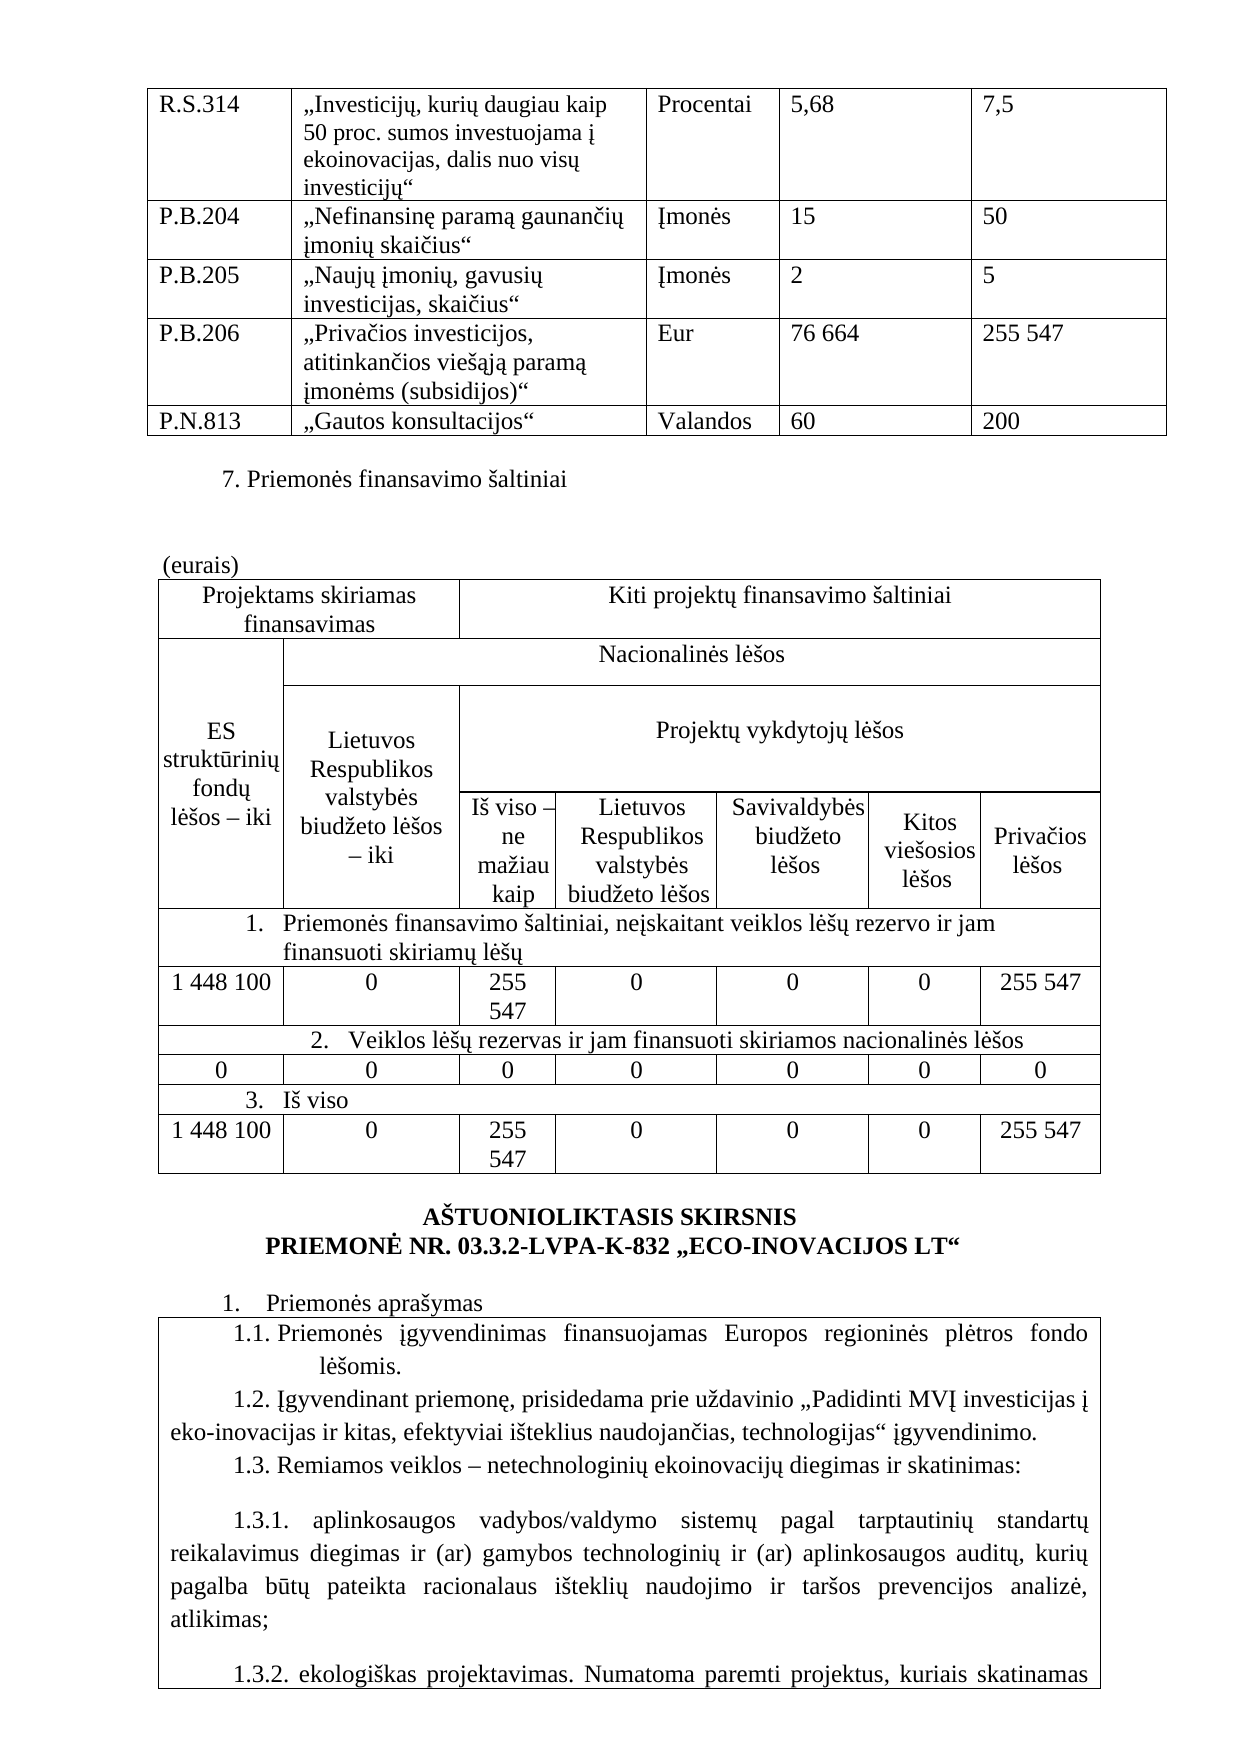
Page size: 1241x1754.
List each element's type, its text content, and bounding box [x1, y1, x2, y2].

table_cell P.N.813 [148, 406, 291, 434]
table_cell 255 547 [460, 1115, 555, 1172]
table_cell Procentai [647, 89, 779, 200]
table_cell Kitos viešosios lėšos [869, 793, 980, 907]
table_cell 0 [717, 1115, 868, 1172]
text PRIEMONĖ NR. 03.3.2-LVPA-K-832 „ECO-INOVACIJOS LT“ [148, 1231, 1078, 1260]
table_cell 5,68 [780, 89, 971, 200]
table_cell 0 [869, 1115, 980, 1172]
table_cell Eur [647, 319, 779, 405]
table_cell 5 [972, 260, 1166, 317]
table_cell 0 [556, 1055, 716, 1084]
table_header Projektams skiriamas finansavimas [159, 580, 459, 638]
table_cell Privačios lėšos [981, 793, 1100, 907]
table_cell 0 [284, 1055, 459, 1084]
text 1. Priemonės aprašymas [222, 1288, 1078, 1317]
table_cell 0 [284, 1115, 459, 1172]
table_cell 255 547 [981, 967, 1100, 1024]
table_cell Lietuvos Respublikos valstybės biudžeto lėšos [556, 793, 716, 907]
table_cell „Naujų įmonių, gavusių investicijas, skaičius“ [292, 260, 646, 317]
table_cell 1.3. Remiamos veiklos – netechnologinių ekoinovacijų diegimas ir skatinimas: 1.3.1. aplinkosaugos vadybos/valdymo sistemų pagal tarptautinių standartų reikalavimus diegimas ir (ar) gamybos technologinių ir (ar) aplinkosaugos auditų, kurių pagalba būtų pateikta racionalaus išteklių naudojimo ir taršos prevencijos analizė, atlikimas; 1.3.2. ekologiškas projektavimas. Numatoma paremti projektus, kuriais skatinamas [159, 1450, 1100, 1687]
text AŠTUONIOLIKTASIS SKIRSNIS [148, 1202, 1078, 1231]
table_cell 76 664 [780, 319, 971, 405]
table_cell 255 547 [460, 967, 555, 1024]
table_cell Lietuvos Respublikos valstybės biudžeto lėšos – iki [284, 686, 459, 907]
table_cell Nacionalinės lėšos [284, 639, 1100, 685]
table_cell ES struktūrinių fondų lėšos – iki [159, 639, 283, 907]
table_cell Įmonės [647, 260, 779, 317]
table_cell 0 [556, 967, 716, 1024]
table_cell 0 [869, 967, 980, 1024]
table_cell 0 [159, 1055, 283, 1084]
table_header Kiti projektų finansavimo šaltiniai [460, 580, 1100, 638]
table_cell 2 [780, 260, 971, 317]
text 7. Priemonės finansavimo šaltiniai [222, 464, 1078, 493]
table_cell 200 [972, 406, 1166, 434]
table_cell Savivaldybės biudžeto lėšos [717, 793, 868, 907]
table_cell 255 547 [972, 319, 1166, 405]
text (eurais) [148, 493, 800, 579]
table_cell 0 [717, 967, 868, 1024]
table_cell 60 [780, 406, 971, 434]
table_header 1.1. Priemonės įgyvendinimas finansuojamas Europos regioninės plėtros fondo lėšomis. [159, 1318, 1100, 1384]
table_cell 0 [981, 1055, 1100, 1084]
table_cell Projektų vykdytojų lėšos [460, 686, 1100, 791]
table_cell 1 448 100 [159, 967, 283, 1024]
table_cell 0 [556, 1115, 716, 1172]
table_cell 1. Priemonės finansavimo šaltiniai, neįskaitant veiklos lėšų rezervo ir jam finansuoti skiriamų lėšų [159, 909, 1100, 966]
table_cell 0 [869, 1055, 980, 1084]
table_cell 0 [717, 1055, 868, 1084]
table_cell 2. Veiklos lėšų rezervas ir jam finansuoti skiriamos nacionalinės lėšos [159, 1026, 1100, 1054]
table_cell „Gautos konsultacijos“ [292, 406, 646, 434]
table_cell 0 [284, 967, 459, 1024]
table_cell 15 [780, 201, 971, 259]
table_cell P.B.205 [148, 260, 291, 317]
table_cell „Nefinansinę paramą gaunančių įmonių skaičius“ [292, 201, 646, 259]
table_cell Valandos [647, 406, 779, 434]
table_cell Įmonės [647, 201, 779, 259]
table_cell P.B.206 [148, 319, 291, 405]
table_cell 0 [460, 1055, 555, 1084]
table_cell R.S.314 [148, 89, 291, 200]
table_cell 1 448 100 [159, 1115, 283, 1172]
table_cell 50 [972, 201, 1166, 259]
table_cell „Privačios investicijos, atitinkančios viešąją paramą įmonėms (subsidijos)“ [292, 319, 646, 405]
table_cell Iš viso – ne mažiau kaip [460, 793, 555, 907]
table_cell P.B.204 [148, 201, 291, 259]
table_cell 1.2. Įgyvendinant priemonę, prisidedama prie uždavinio „Padidinti MVĮ investicijas į eko-inovacijas ir kitas, efektyviai išteklius naudojančias, technologijas“ įgyvendinimo. [159, 1384, 1100, 1450]
table_cell 3. Iš viso [159, 1085, 1100, 1114]
table_cell 7,5 [972, 89, 1166, 200]
table_cell „Investicijų, kurių daugiau kaip 50 proc. sumos investuojama į ekoinovacijas, dalis nuo visų investicijų“ [292, 89, 646, 200]
table_cell 255 547 [981, 1115, 1100, 1172]
